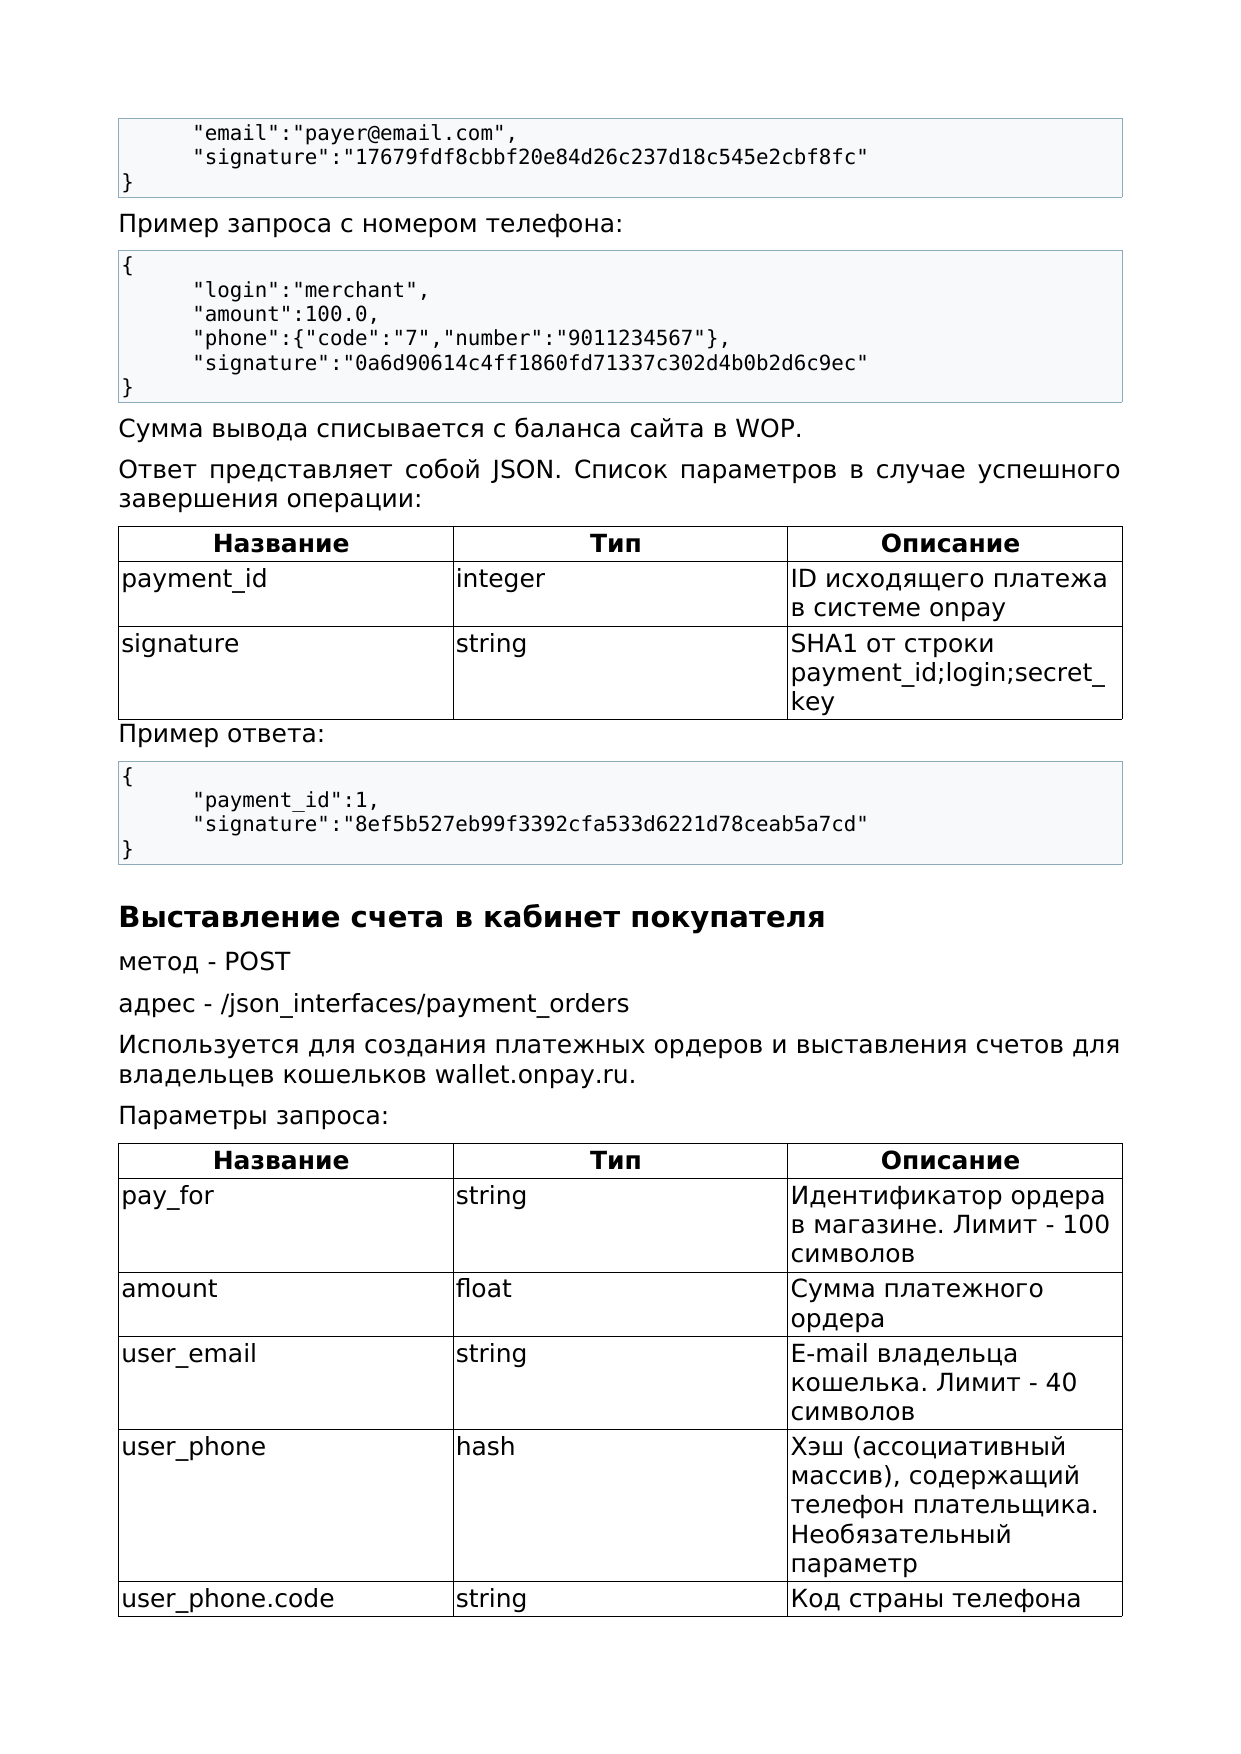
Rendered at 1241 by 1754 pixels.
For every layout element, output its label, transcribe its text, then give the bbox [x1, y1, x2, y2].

text { "payment_id":1, "signature":"8ef5b527eb99f3392cfa533d6221d78ceab5a7cd" } [119, 762, 1122, 864]
text Сумма вывода списывается с баланса сайта в WOP. [118, 414, 1122, 443]
text Пример ответа: [118, 720, 1122, 748]
table_cell Хэш (ассоциативный массив), содержащий телефон плательщика. Необязательный параметр [788, 1430, 1122, 1581]
table_cell float [454, 1273, 787, 1336]
table_cell string [454, 1582, 787, 1616]
table_cell string [454, 1337, 787, 1429]
table_cell hash [454, 1430, 787, 1581]
table_cell Сумма платежного ордера [788, 1273, 1122, 1336]
subtitle Выставление счета в кабинет покупателя [118, 901, 1122, 935]
table_header Тип [454, 1144, 787, 1178]
table_header Описание [788, 1144, 1122, 1178]
text адрес - /json_interfaces/payment_orders [118, 989, 1122, 1018]
table_cell ID исходящего платежа в системе onpay [788, 562, 1122, 626]
table_cell user_email [119, 1337, 453, 1429]
text Параметры запроса: [118, 1101, 1122, 1131]
table_cell E-mail владельца кошелька. Лимит - 40 символов [788, 1337, 1122, 1429]
table_header Название [119, 1144, 453, 1178]
table_cell string [454, 627, 787, 719]
text метод - POST [118, 947, 1122, 976]
table_cell SHA1 от строки payment_id;login;secret_key [788, 627, 1122, 719]
table_cell payment_id [119, 562, 453, 626]
table_cell integer [454, 562, 787, 626]
text Используется для создания платежных ордеров и выставления счетов для владельцев кошельков wallet.onpay.ru. [118, 1031, 1122, 1089]
table_cell user_phone [119, 1430, 453, 1581]
text { "login":"merchant", "amount":100.0, "phone":{"code":"7","number":"9011234567"}, "signature":"0a6d90614c4ff1860fd71337c302d4b0b2d6c9ec" } [119, 251, 1122, 402]
table_cell pay_for [119, 1179, 453, 1272]
text "email":"payer@email.com", "signature":"17679fdf8cbbf20e84d26c237d18c545e2cbf8fc" } [119, 119, 1122, 197]
table_cell Код страны телефона [788, 1582, 1122, 1616]
table_header Описание [788, 527, 1122, 561]
table_cell user_phone.code [119, 1582, 453, 1616]
table_cell string [454, 1179, 787, 1272]
table_cell amount [119, 1273, 453, 1336]
text Ответ представляет собой JSON. Список параметров в случае успешного завершения операции: [118, 456, 1122, 514]
text Пример запроса с номером телефона: [118, 209, 1122, 238]
table_header Тип [454, 527, 787, 561]
table_cell Идентификатор ордера в магазине. Лимит - 100 символов [788, 1179, 1122, 1272]
table_cell signature [119, 627, 453, 719]
table_header Название [119, 527, 453, 561]
